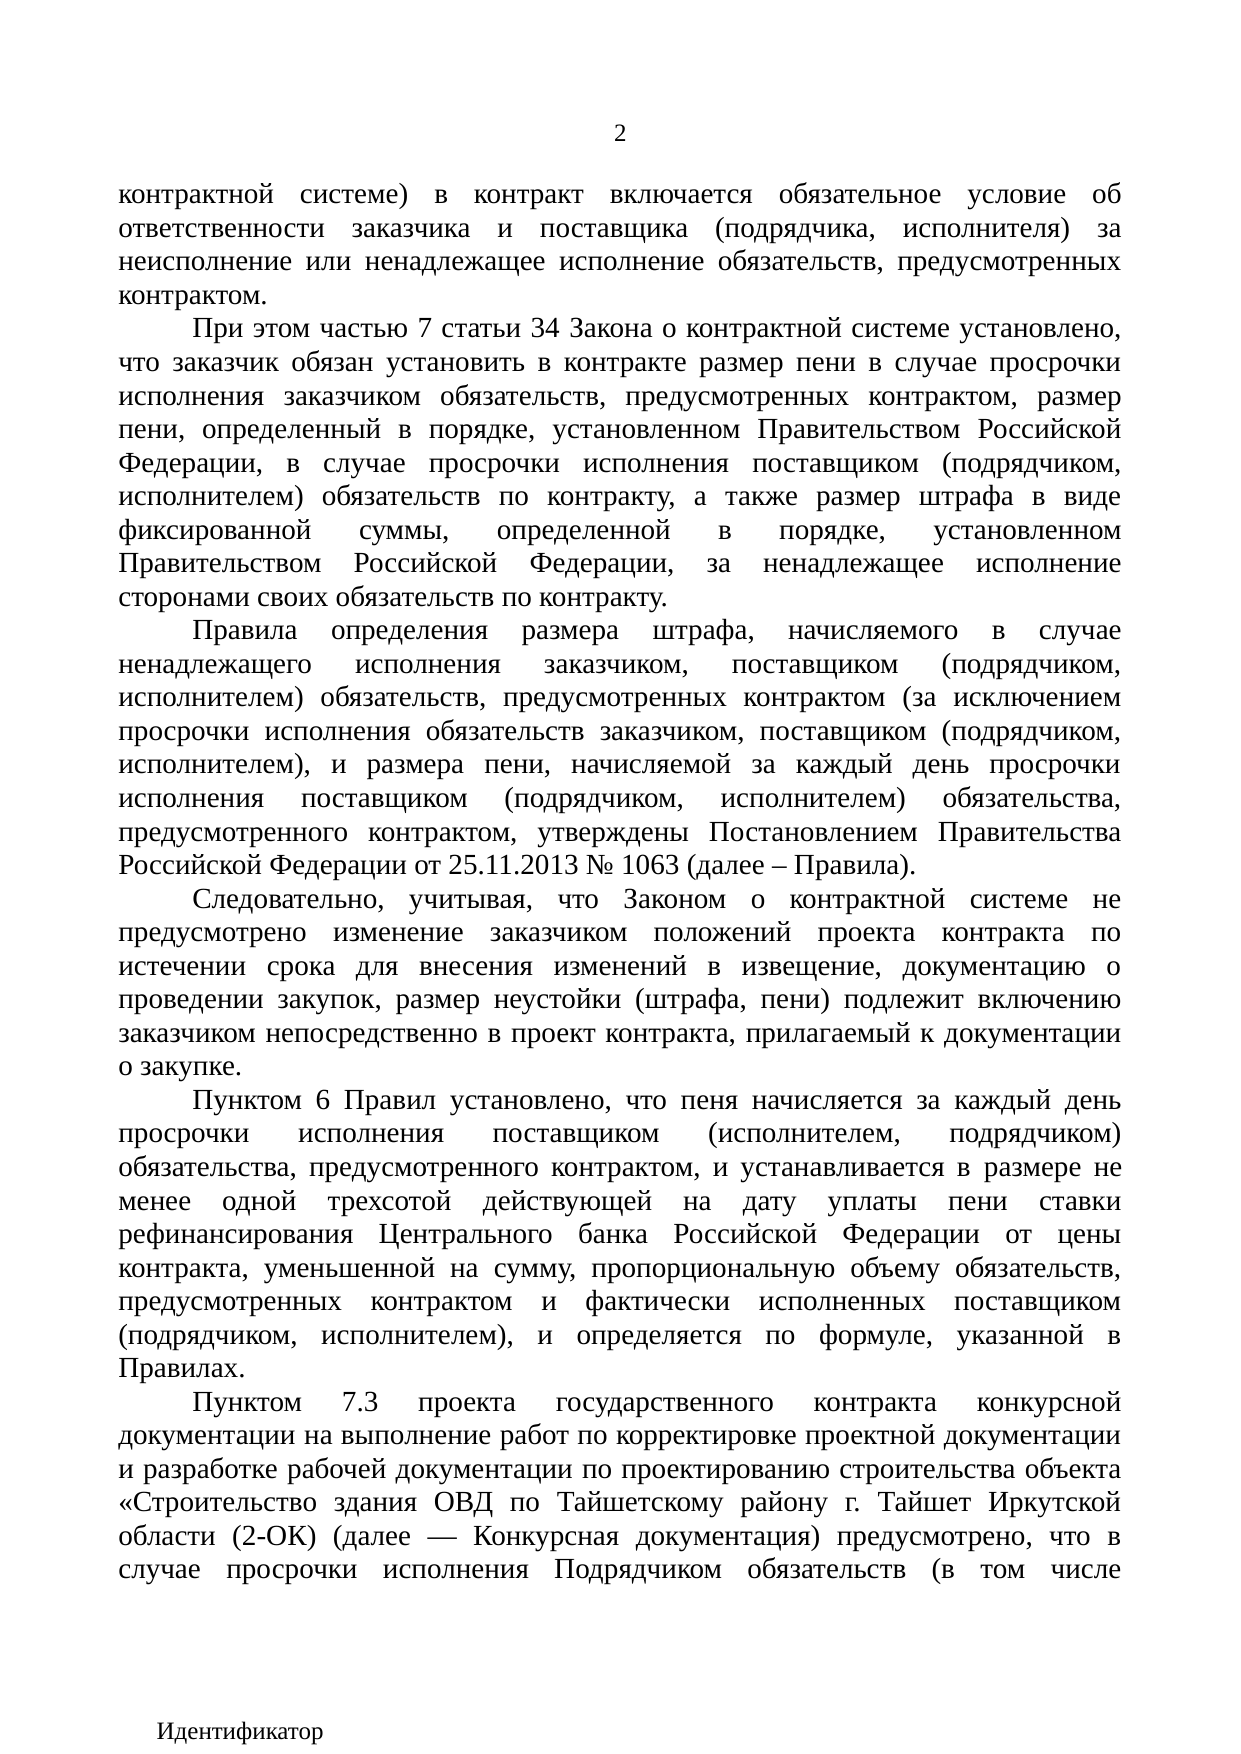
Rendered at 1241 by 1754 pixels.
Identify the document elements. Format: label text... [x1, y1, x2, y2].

text Пунктом 6 Правил установлено, что пеня начисляется за каждый день просрочки исполнения поставщиком (исполнителем, подрядчиком) обязательства, предусмотренного контрактом, и устанавливается в размере не менее одной трехсотой действующей на дату уплаты пени ставки рефинансирования Центрального банка Российской Федерации от цены контракта, уменьшенной на сумму, пропорциональную объему обязательств, предусмотренных контрактом и фактически исполненных поставщиком (подрядчиком, исполнителем), и определяется по формуле, указанной в Правилах. [118, 1082, 1122, 1384]
text Пунктом 7.3 проекта государственного контракта конкурсной документации на выполнение работ по корректировке проектной документации и разработке рабочей документации по проектированию строительства объекта «Строительство здания ОВД по Тайшетскому району г. Тайшет Иркутской области (2-ОК) (далее — Конкурсная документация) предусмотрено, что в случае просрочки исполнения Подрядчиком обязательств (в том числе [118, 1384, 1122, 1585]
text Следовательно, учитывая, что Законом о контрактной системе не предусмотрено изменение заказчиком положений проекта контракта по истечении срока для внесения изменений в извещение, документацию о проведении закупок, размер неустойки (штрафа, пени) подлежит включению заказчиком непосредственно в проект контракта, прилагаемый к документации о закупке. [118, 881, 1122, 1082]
text Правила определения размера штрафа, начисляемого в случае ненадлежащего исполнения заказчиком, поставщиком (подрядчиком, исполнителем) обязательств, предусмотренных контрактом (за исключением просрочки исполнения обязательств заказчиком, поставщиком (подрядчиком, исполнителем), и размера пени, начисляемой за каждый день просрочки исполнения поставщиком (подрядчиком, исполнителем) обязательства, предусмотренного контрактом, утверждены Постановлением Правительства Российской Федерации от 25.11.2013 № 1063 (далее – Правила). [118, 612, 1122, 881]
text контрактной системе) в контракт включается обязательное условие об ответственности заказчика и поставщика (подрядчика, исполнителя) за неисполнение или ненадлежащее исполнение обязательств, предусмотренных контрактом. [118, 176, 1122, 311]
text При этом частью 7 статьи 34 Закона о контрактной системе установлено, что заказчик обязан установить в контракте размер пени в случае просрочки исполнения заказчиком обязательств, предусмотренных контрактом, размер пени, определенный в порядке, установленном Правительством Российской Федерации, в случае просрочки исполнения поставщиком (подрядчиком, исполнителем) обязательств по контракту, а также размер штрафа в виде фиксированной суммы, определенной в порядке, установленном Правительством Российской Федерации, за ненадлежащее исполнение сторонами своих обязательств по контракту. [118, 311, 1122, 612]
